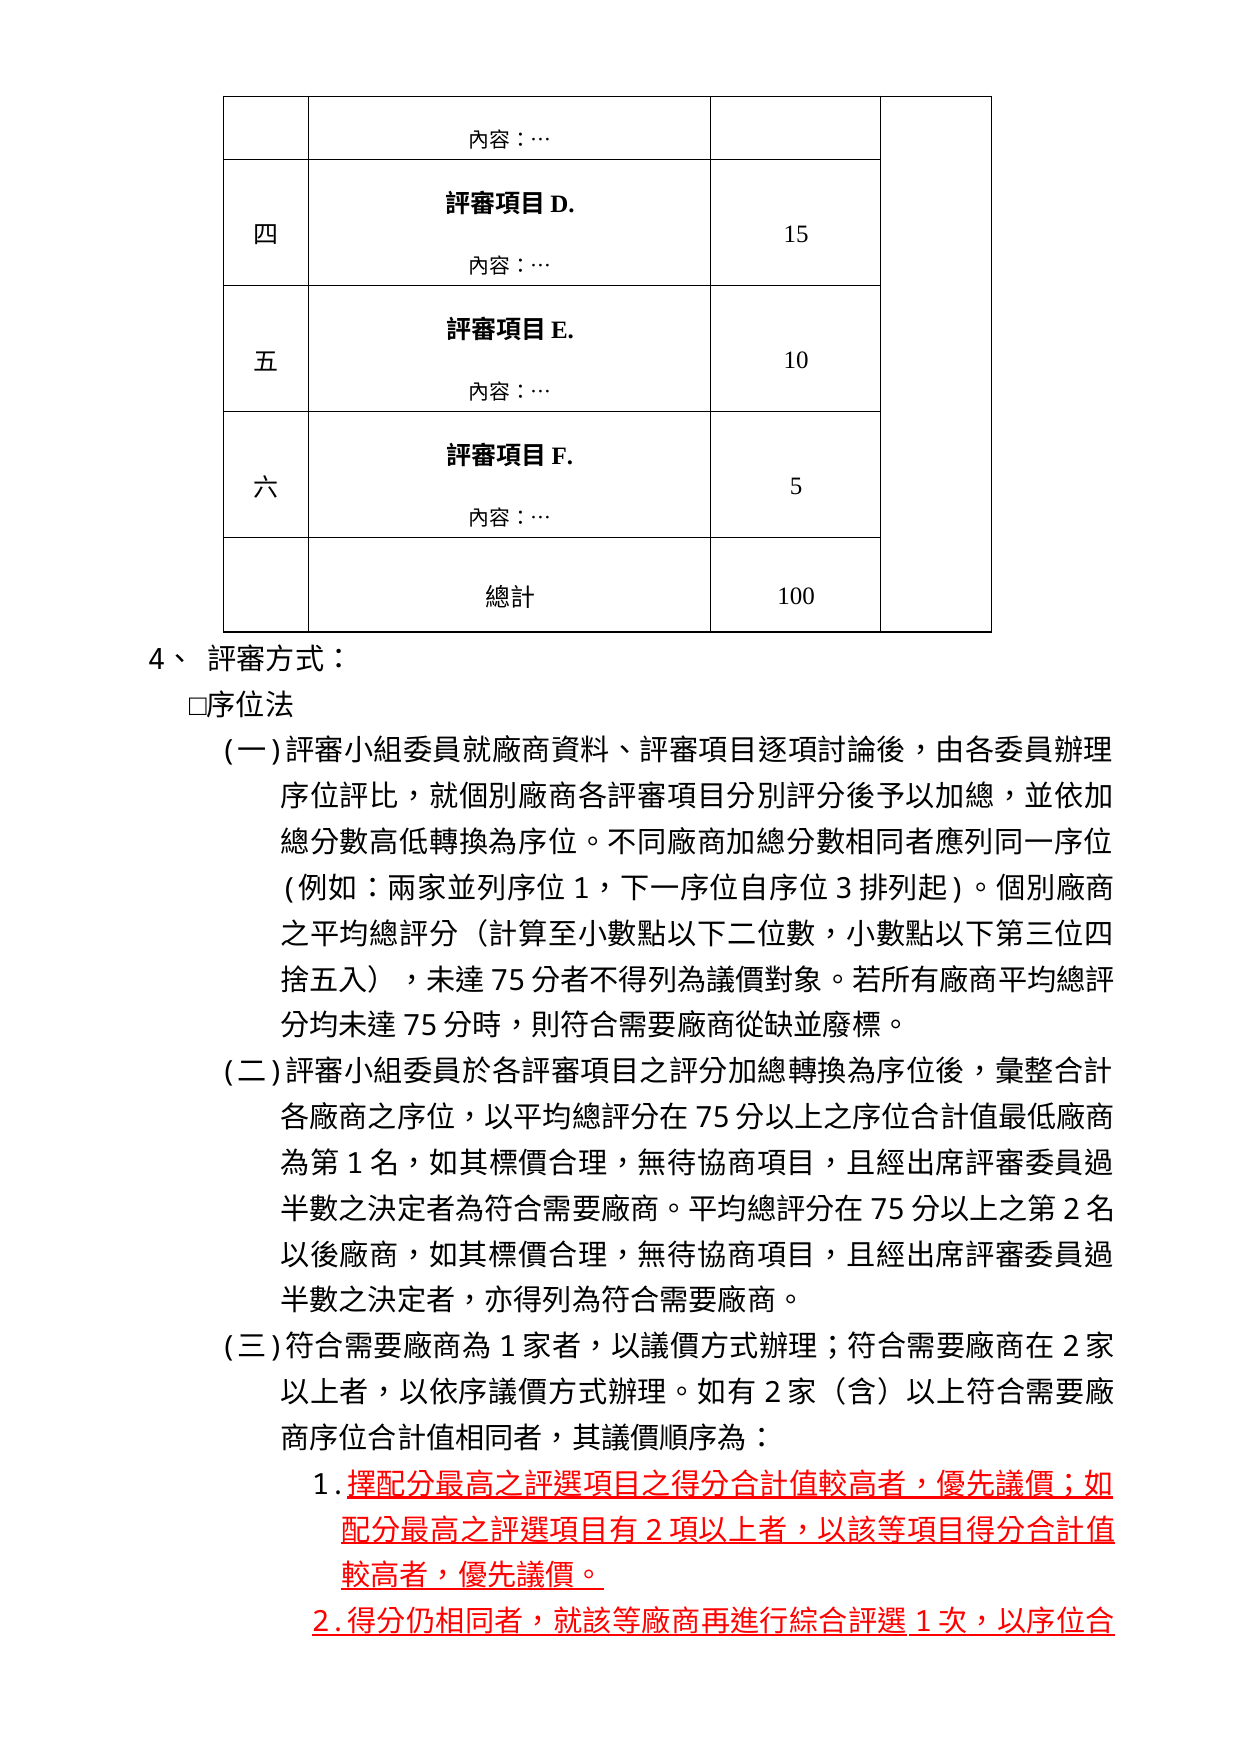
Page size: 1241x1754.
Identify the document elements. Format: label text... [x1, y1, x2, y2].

table_cell 100 [711, 538, 880, 631]
table_cell [224, 97, 308, 159]
text (三)符合需要廠商為1家者，以議價方式辦理；符合需要廠商在2家以上者，以依序議價方式辦理。如有2家（含）以上符合需要廠商序位合計值相同者，其議價順序為： [219, 1320, 1115, 1457]
table_cell 5 [711, 412, 880, 537]
text 2.得分仍相同者，就該等廠商再進行綜合評選1次，以序位合 [312, 1595, 1115, 1641]
table_cell [224, 538, 308, 631]
table_cell 六 [224, 412, 308, 537]
text (一)評審小組委員就廠商資料、評審項目逐項討論後，由各委員辦理序位評比，就個別廠商各評審項目分別評分後予以加總，並依加總分數高低轉換為序位。不同廠商加總分數相同者應列同一序位(例如：兩家並列序位1，下一序位自序位3排列起)。個別廠商之平均總評分（計算至小數點以下二位數，小數點以下第三位四捨五入），未達75分者不得列為議價對象。若所有廠商平均總評分均未達75分時，則符合需要廠商從缺並廢標。 [219, 724, 1115, 1045]
table_cell 評審項目E. 內容：… [309, 286, 710, 411]
table_cell [881, 97, 991, 631]
table_cell 評審項目F. 內容：… [309, 412, 710, 537]
table_cell 15 [711, 160, 880, 285]
table_cell [711, 97, 880, 159]
text □序位法 [189, 678, 1115, 724]
table_cell 總計 [309, 538, 710, 631]
table_cell 評審項目D. 內容：… [309, 160, 710, 285]
text 1.擇配分最高之評選項目之得分合計值較高者，優先議價；如配分最高之評選項目有2項以上者，以該等項目得分合計值較高者，優先議價。 [312, 1457, 1115, 1595]
table_cell 10 [711, 286, 880, 411]
list 評審方式： [148, 632, 1115, 678]
table_cell 五 [224, 286, 308, 411]
table_cell 四 [224, 160, 308, 285]
text (二)評審小組委員於各評審項目之評分加總轉換為序位後，彙整合計各廠商之序位，以平均總評分在75分以上之序位合計值最低廠商為第1名，如其標價合理，無待協商項目，且經出席評審委員過半數之決定者為符合需要廠商。平均總評分在75分以上之第2名以後廠商，如其標價合理，無待協商項目，且經出席評審委員過半數之決定者，亦得列為符合需要廠商。 [219, 1045, 1115, 1320]
table_cell 內容：… [309, 97, 710, 159]
